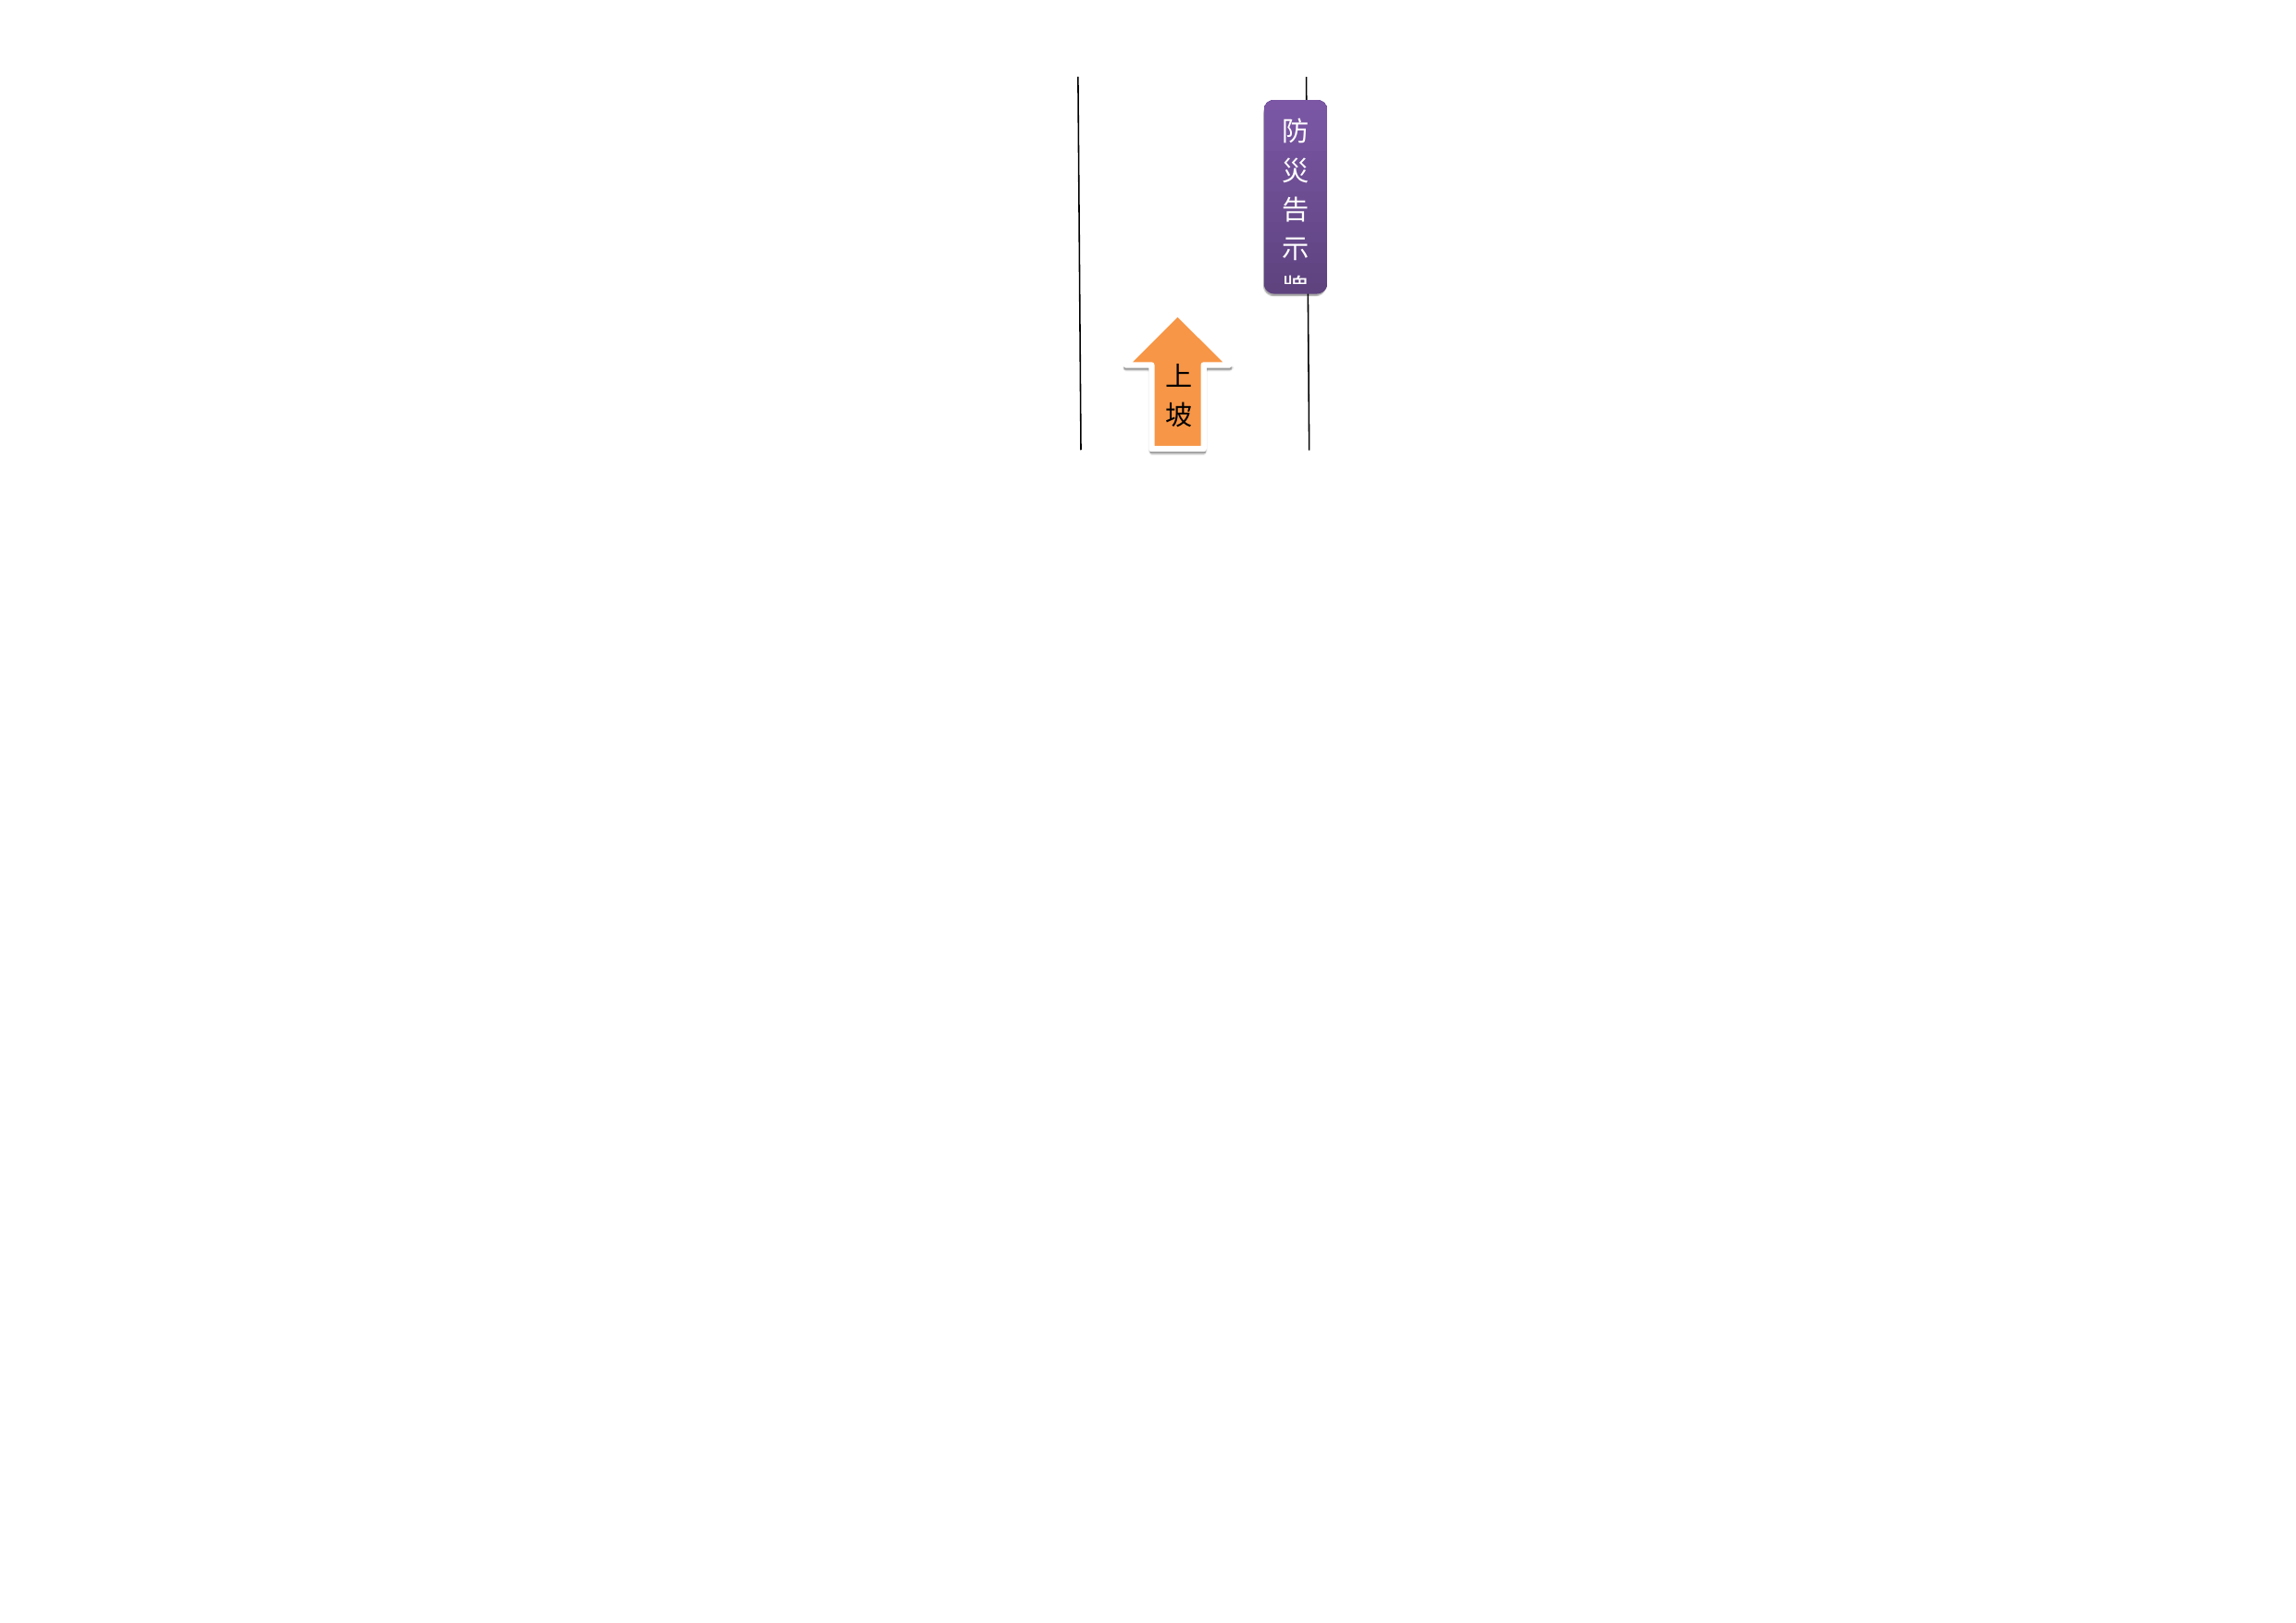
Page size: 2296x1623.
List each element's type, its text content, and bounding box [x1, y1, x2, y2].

text 上坡 [1165, 354, 1190, 433]
text 防災告示牌 [1281, 110, 1310, 284]
